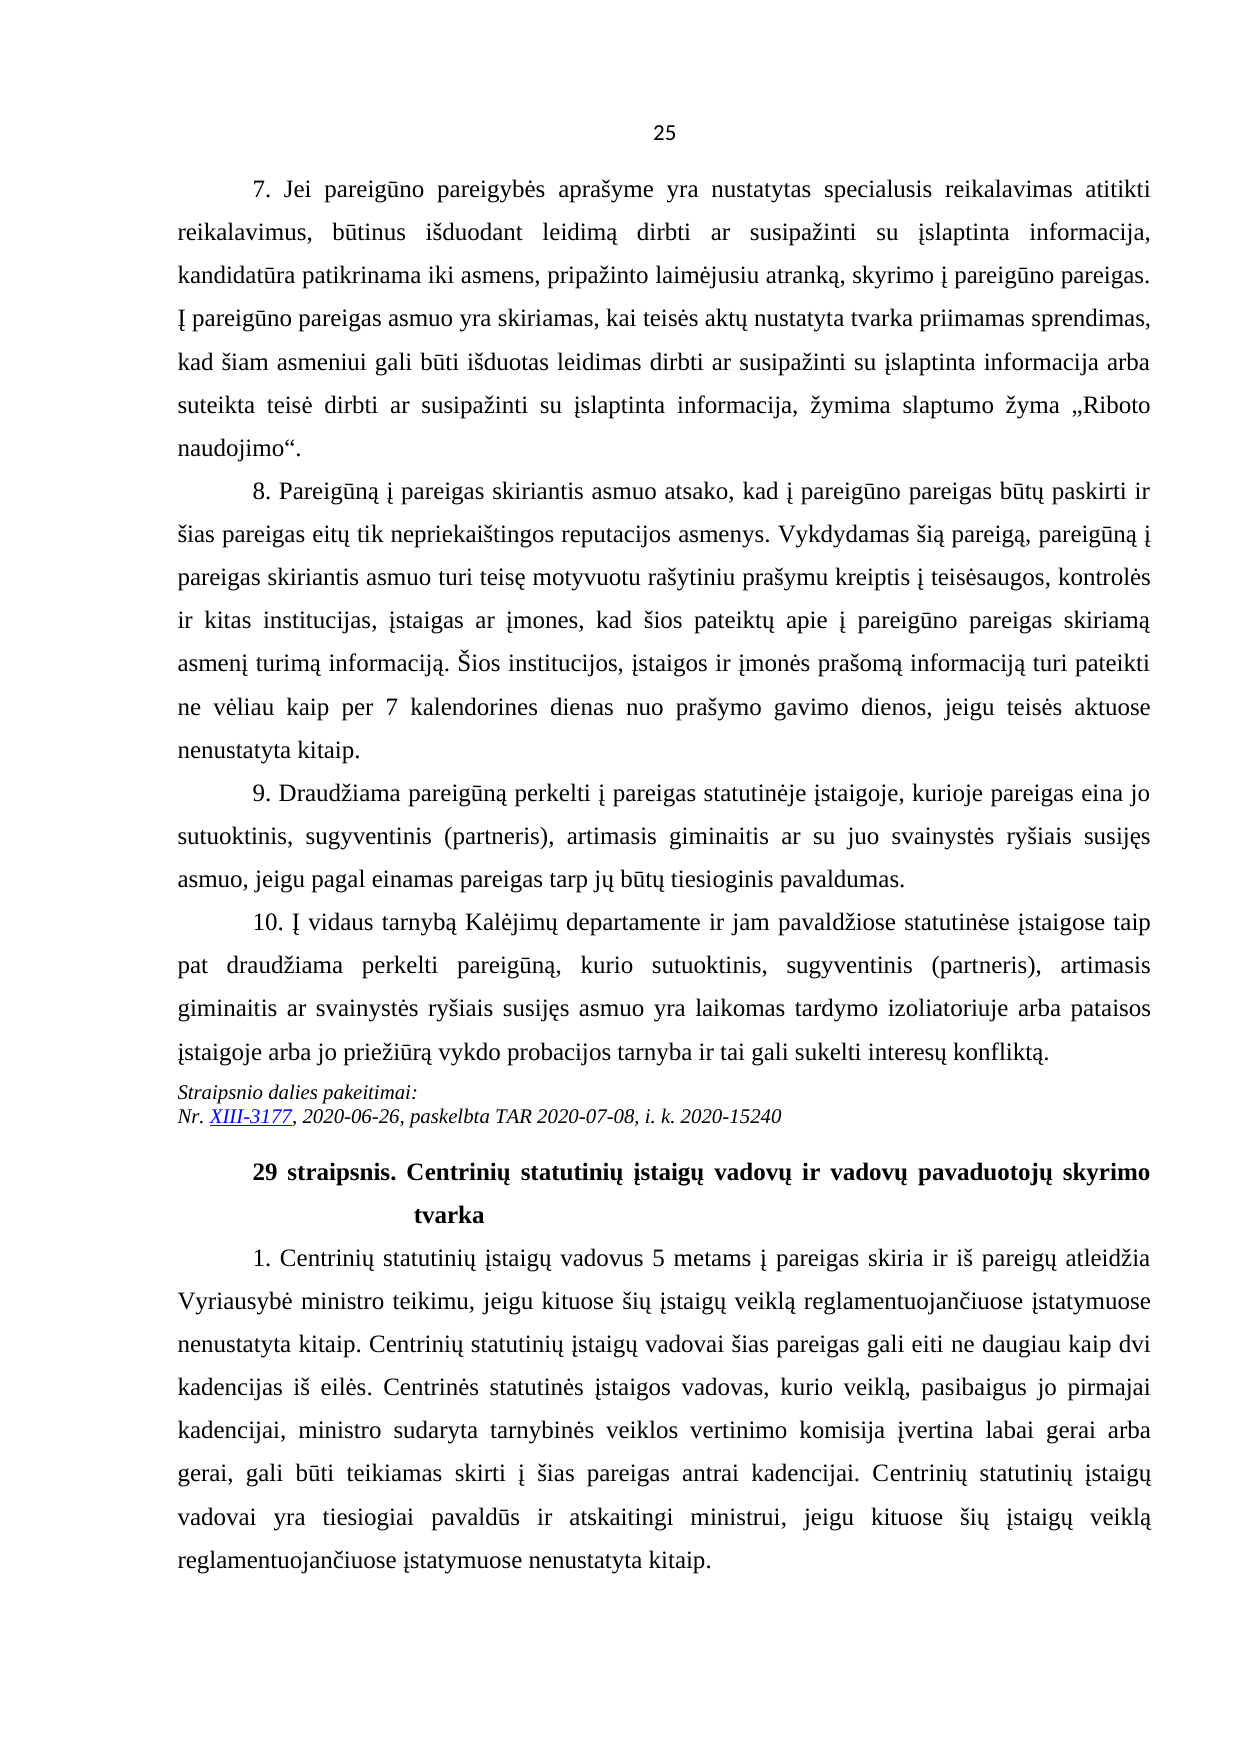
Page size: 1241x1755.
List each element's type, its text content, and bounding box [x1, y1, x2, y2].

text 7. Jei pareigūno pareigybės aprašyme yra nustatytas specialusis reikalavimas atitikti reikalavimus, būtinus išduodant leidimą dirbti ar susipažinti su įslaptinta informacija, kandidatūra patikrinama iki asmens, pripažinto laimėjusiu atranką, skyrimo į pareigūno pareigas. Į pareigūno pareigas asmuo yra skiriamas, kai teisės aktų nustatyta tvarka priimamas sprendimas, kad šiam asmeniui gali būti išduotas leidimas dirbti ar susipažinti su įslaptinta informacija arba suteikta teisė dirbti ar susipažinti su įslaptinta informacija, žymima slaptumo žyma „Riboto naudojimo“. [177, 174, 1152, 462]
text 9. Draudžiama pareigūną perkelti į pareigas statutinėje įstaigoje, kurioje pareigas eina jo sutuoktinis, sugyventinis (partneris), artimasis giminaitis ar su juo svainystės ryšiais susijęs asmuo, jeigu pagal einamas pareigas tarp jų būtų tiesioginis pavaldumas. [177, 778, 1152, 893]
text 10. Į vidaus tarnybą Kalėjimų departamente ir jam pavaldžiose statutinėse įstaigose taip pat draudžiama perkelti pareigūną, kurio sutuoktinis, sugyventinis (partneris), artimasis giminaitis ar svainystės ryšiais susijęs asmuo yra laikomas tardymo izoliatoriuje arba pataisos įstaigoje arba jo priežiūrą vykdo probacijos tarnyba ir tai gali sukelti interesų konfliktą. [177, 907, 1152, 1065]
text 29 straipsnis. Centrinių statutinių įstaigų vadovų ir vadovų pavaduotojų skyrimo tvarka [252, 1157, 1152, 1228]
text Straipsnio dalies pakeitimai: [177, 1080, 1152, 1104]
text 1. Centrinių statutinių įstaigų vadovus 5 metams į pareigas skiria ir iš pareigų atleidžia Vyriausybė ministro teikimu, jeigu kituose šių įstaigų veiklą reglamentuojančiuose įstatymuose nenustatyta kitaip. Centrinių statutinių įstaigų vadovai šias pareigas gali eiti ne daugiau kaip dvi kadencijas iš eilės. Centrinės statutinės įstaigos vadovas, kurio veiklą, pasibaigus jo pirmajai kadencijai, ministro sudaryta tarnybinės veiklos vertinimo komisija įvertina labai gerai arba gerai, gali būti teikiamas skirti į šias pareigas antrai kadencijai. Centrinių statutinių įstaigų vadovai yra tiesiogiai pavaldūs ir atskaitingi ministrui, jeigu kituose šių įstaigų veiklą reglamentuojančiuose įstatymuose nenustatyta kitaip. [177, 1243, 1152, 1573]
text 8. Pareigūną į pareigas skiriantis asmuo atsako, kad į pareigūno pareigas būtų paskirti ir šias pareigas eitų tik nepriekaištingos reputacijos asmenys. Vykdydamas šią pareigą, pareigūną į pareigas skiriantis asmuo turi teisę motyvuotu rašytiniu prašymu kreiptis į teisėsaugos, kontrolės ir kitas institucijas, įstaigas ar įmones, kad šios pateiktų apie į pareigūno pareigas skiriamą asmenį turimą informaciją. Šios institucijos, įstaigos ir įmonės prašomą informaciją turi pateikti ne vėliau kaip per 7 kalendorines dienas nuo prašymo gavimo dienos, jeigu teisės aktuose nenustatyta kitaip. [177, 476, 1152, 763]
text Nr. XIII-3177, 2020-06-26, paskelbta TAR 2020-07-08, i. k. 2020-15240 [177, 1104, 1152, 1128]
